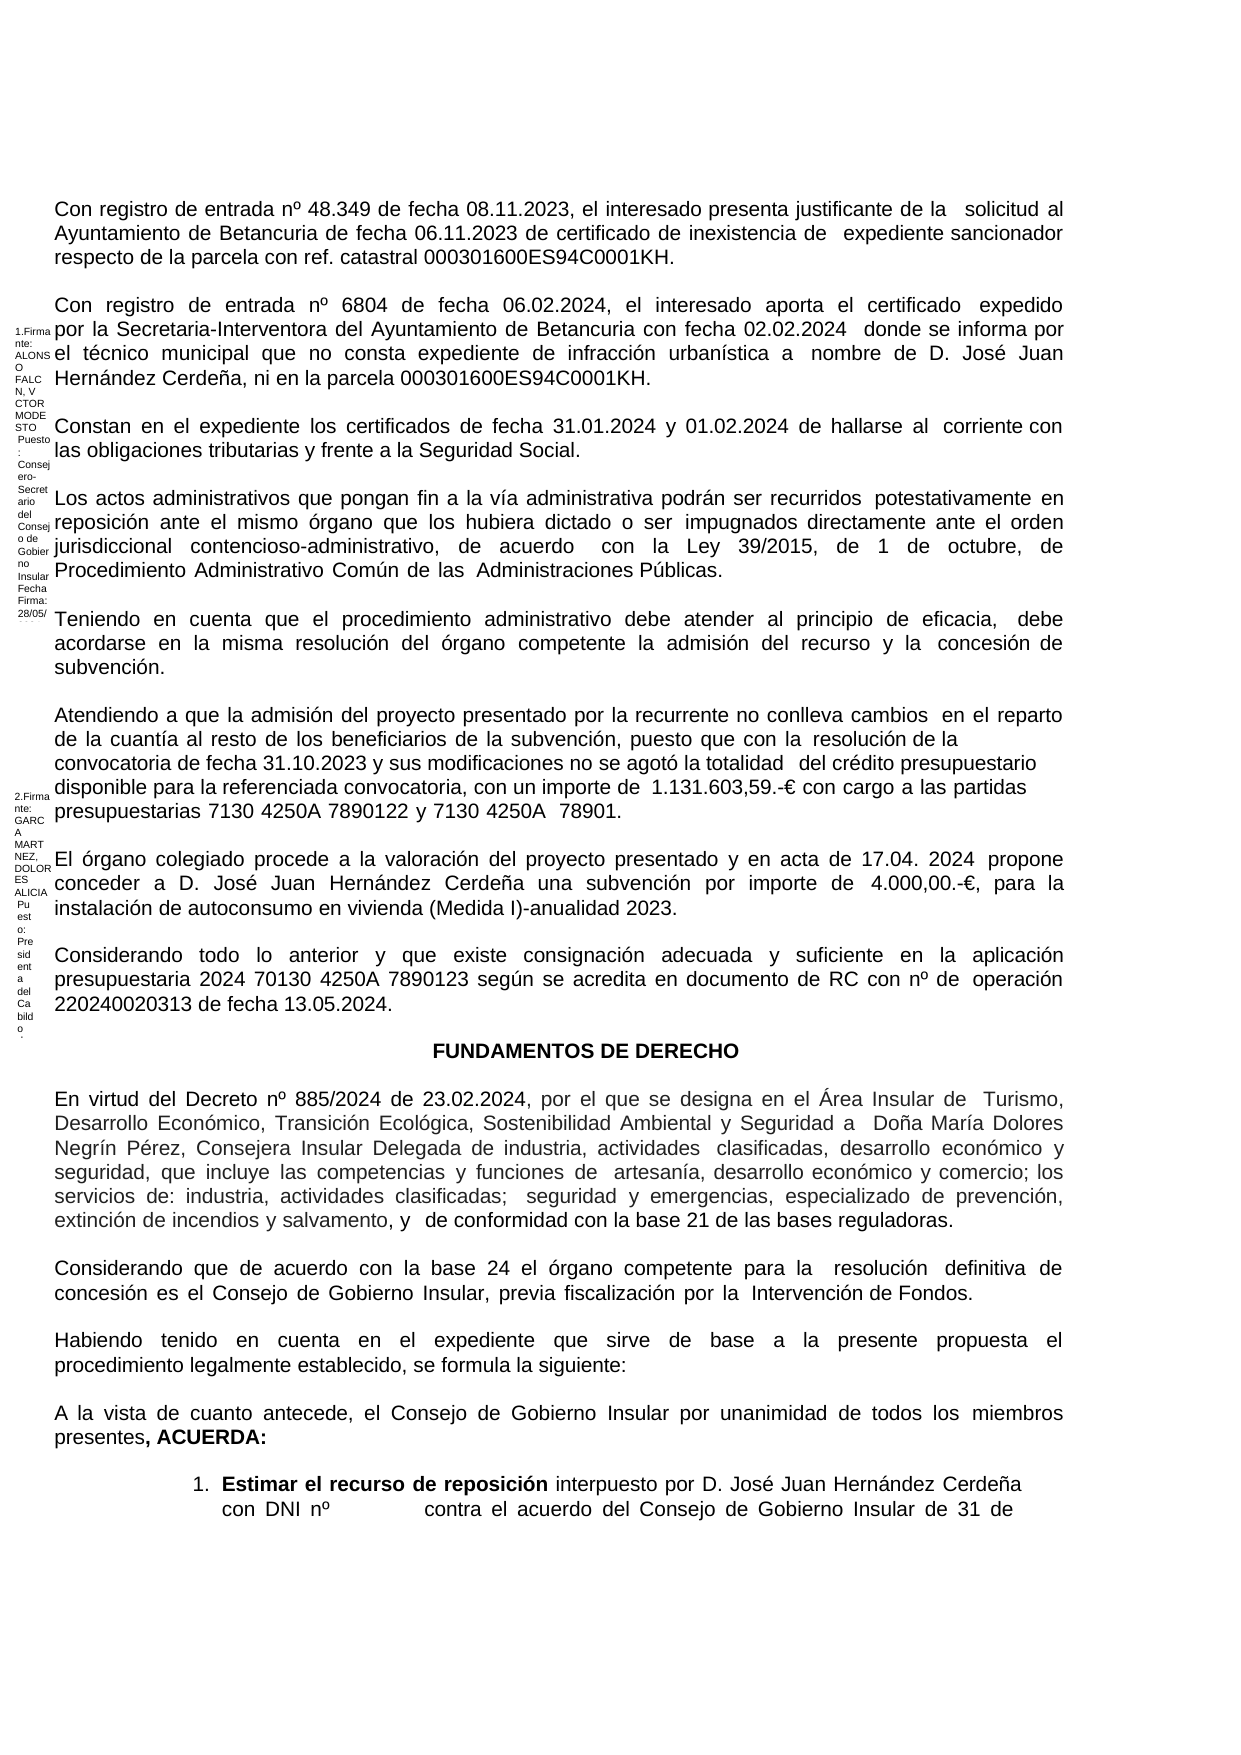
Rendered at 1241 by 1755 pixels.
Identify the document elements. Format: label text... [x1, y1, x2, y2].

text Habiendo tenido en cuenta en el expediente que sirve de base a la presente propuesta el procedimiento legalmente establecido, se formula la siguiente: [54, 1328, 1064, 1376]
text 1.Firmante: ALONSO FALC N, V CTOR MODESTO [15, 326, 52, 433]
text Los actos administrativos que pongan fin a la vía administrativa podrán ser recurridos potestativamente en reposición ante el mismo órgano que los hubiera dictado o ser impugnados directamente ante el orden jurisdiccional contencioso-administrativo, de acuerdo con la Ley 39/2015, de 1 de octubre, de Procedimiento Administrativo Común de las Administraciones Públicas. [54, 486, 1064, 582]
text Teniendo en cuenta que el procedimiento administrativo debe atender al principio de eficacia, debe acordarse en la misma resolución del órgano competente la admisión del recurso y la concesión de subvención. [54, 606, 1064, 679]
text Con registro de entrada nº 48.349 de fecha 08.11.2023, el interesado presenta justificante de la solicitud al Ayuntamiento de Betancuria de fecha 06.11.2023 de certificado de inexistencia de expediente sancionador respecto de la parcela con ref. catastral 000301600ES94C0001KH. [54, 197, 1064, 269]
subtitle FUNDAMENTOS DE DERECHO [432, 1039, 1241, 1063]
text Atendiendo a que la admisión del proyecto presentado por la recurrente no conlleva cambios en el reparto de la cuantía al resto de los beneficiarios de la subvención, puesto que con la resolución de la convocatoria de fecha 31.10.2023 y sus modificaciones no se agotó la totalidad del crédito presupuestario disponible para la referenciada convocatoria, con un importe de 1.131.603,59.-€ con cargo a las partidas presupuestarias 7130 4250A 7890122 y 7130 4250A 78901. [54, 702, 1064, 823]
text Con registro de entrada nº 6804 de fecha 06.02.2024, el interesado aporta el certificado expedido por la Secretaria-Interventora del Ayuntamiento de Betancuria con fecha 02.02.2024 donde se informa por el técnico municipal que no consta expediente de infracción urbanística a nombre de D. José Juan Hernández Cerdeña, ni en la parcela 000301600ES94C0001KH. [54, 293, 1064, 389]
text Considerando que de acuerdo con la base 24 el órgano competente para la resolución definitiva de concesión es el Consejo de Gobierno Insular, previa fiscalización por la Intervención de Fondos. [54, 1256, 1064, 1304]
text 2.Firmante: GARC A MART NEZ, DOLORES ALICIA [14, 790, 52, 898]
text Puesto: Consejero-Secretario del Consejo de Gobierno Insular Fecha Firma: 28/05/2024 10:44:51 [18, 434, 51, 621]
text Considerando todo lo anterior y que existe consignación adecuada y suficiente en la aplicación presupuestaria 2024 70130 4250A 7890123 según se acredita en documento de RC con nº de operación 220240020313 de fecha 13.05.2024. [54, 943, 1064, 1015]
text Puesto: Presidenta del Cabildo de Fuerteventura Fecha Firma: 28/05/2024 12:39:11 [17, 899, 34, 1038]
text En virtud del Decreto nº 885/2024 de 23.02.2024, por el que se designa en el Área Insular de Turismo, Desarrollo Económico, Transición Ecológica, Sostenibilidad Ambiental y Seguridad a Doña María Dolores Negrín Pérez, Consejera Insular Delegada de industria, actividades clasificadas, desarrollo económico y seguridad, que incluye las competencias y funciones de artesanía, desarrollo económico y comercio; los servicios de: industria, actividades clasificadas; seguridad y emergencias, especializado de prevención, extinción de incendios y salvamento, y de conformidad con la base 21 de las bases reguladoras. [54, 1087, 1064, 1232]
text El órgano colegiado procede a la valoración del proyecto presentado y en acta de 17.04. 2024 propone conceder a D. José Juan Hernández Cerdeña una subvención por importe de 4.000,00.-€, para la instalación de autoconsumo en vivienda (Medida I)-anualidad 2023. [54, 847, 1064, 919]
text Constan en el expediente los certificados de fecha 31.01.2024 y 01.02.2024 de hallarse al corriente con las obligaciones tributarias y frente a la Seguridad Social. [54, 413, 1064, 462]
list Estimar el recurso de reposición interpuesto por D. José Juan Hernández Cerdeña con DNI nº contra el acuerdo del Consejo de Gobierno Insular de 31 de [192, 1472, 1063, 1520]
text A la vista de cuanto antecede, el Consejo de Gobierno Insular por unanimidad de todos los miembros presentes, ACUERDA: [54, 1400, 1064, 1448]
